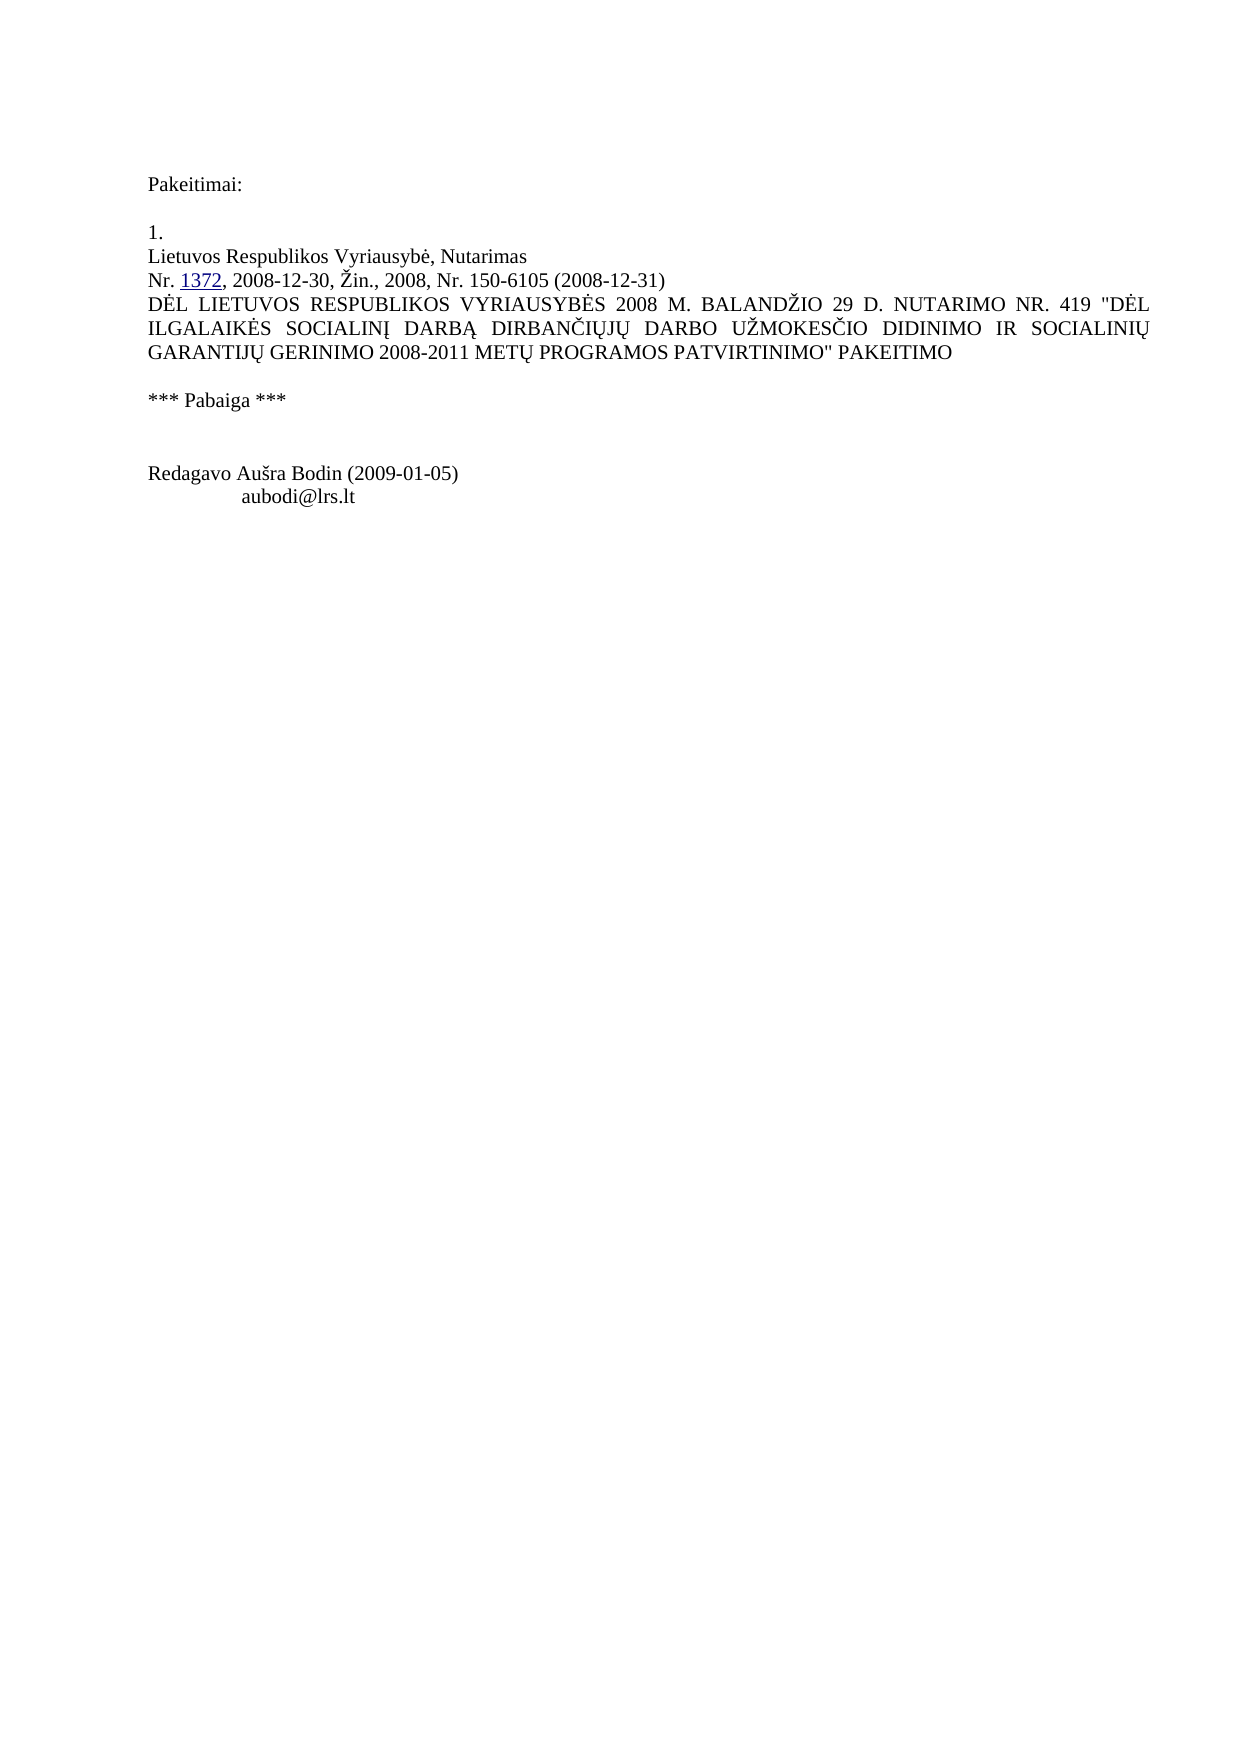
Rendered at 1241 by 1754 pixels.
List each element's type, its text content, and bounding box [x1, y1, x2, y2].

text Lietuvos Respublikos Vyriausybė, Nutarimas [148, 244, 1152, 268]
text Pakeitimai: [148, 172, 1152, 196]
text *** Pabaiga *** [148, 388, 1152, 412]
text aubodi@lrs.lt [148, 484, 1152, 508]
text Nr. 1372, 2008-12-30, Žin., 2008, Nr. 150-6105 (2008-12-31) [148, 268, 1152, 292]
text DĖL LIETUVOS RESPUBLIKOS VYRIAUSYBĖS 2008 M. BALANDŽIO 29 D. NUTARIMO NR. 419 "DĖL ILGALAIKĖS SOCIALINĮ DARBĄ DIRBANČIŲJŲ DARBO UŽMOKESČIO DIDINIMO IR SOCIALINIŲ GARANTIJŲ GERINIMO 2008-2011 METŲ PROGRAMOS PATVIRTINIMO" PAKEITIMO [148, 292, 1152, 364]
text Redagavo Aušra Bodin (2009-01-05) [148, 460, 1152, 484]
text 1. [148, 220, 1152, 244]
